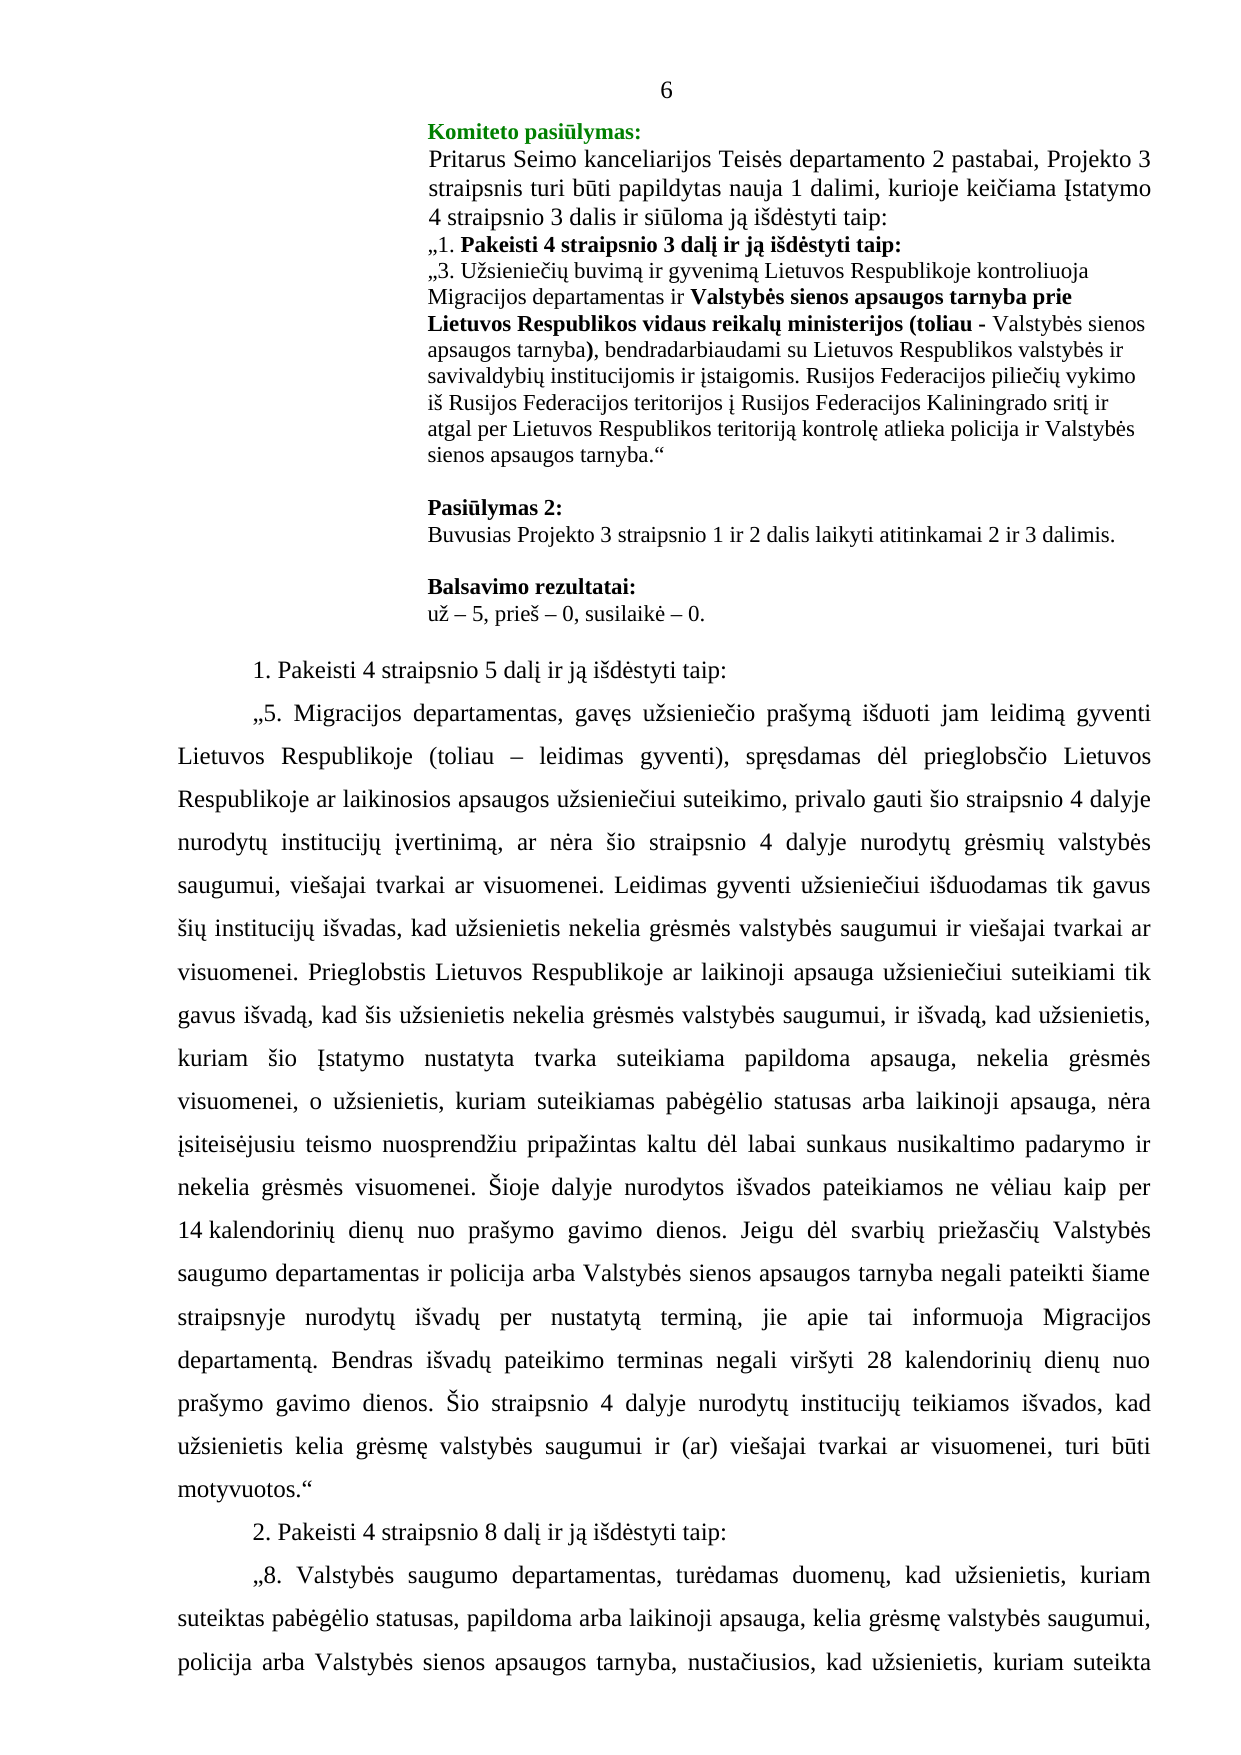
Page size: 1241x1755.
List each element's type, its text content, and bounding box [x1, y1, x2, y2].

text Komiteto pasiūlymas: [427, 118, 1152, 144]
text „8. Valstybės saugumo departamentas, turėdamas duomenų, kad užsienietis, kuriam suteiktas pabėgėlio statusas, papildoma arba laikinoji apsauga, kelia grėsmę valstybės saugumui, policija arba Valstybės sienos apsaugos tarnyba, nustačiusios, kad užsienietis, kuriam suteikta [177, 1560, 1152, 1675]
text 1. Pakeisti 4 straipsnio 5 dalį ir ją išdėstyti taip: [177, 655, 1152, 683]
text Pritarus Seimo kanceliarijos Teisės departamento 2 pastabai, Projekto 3 straipsnis turi būti papildytas nauja 1 dalimi, kurioje keičiama Įstatymo 4 straipsnio 3 dalis ir siūloma ją išdėstyti taip: [428, 144, 1152, 231]
text Buvusias Projekto 3 straipsnio 1 ir 2 dalis laikyti atitinkamai 2 ir 3 dalimis. [427, 521, 1152, 547]
text už – 5, prieš – 0, susilaikė – 0. [427, 600, 1152, 626]
text „3. Užsieniečių buvimą ir gyvenimą Lietuvos Respublikoje kontroliuoja Migracijos departamentas ir Valstybės sienos apsaugos tarnyba prie Lietuvos Respublikos vidaus reikalų ministerijos (toliau - Valstybės sienos apsaugos tarnyba), bendradarbiaudami su Lietuvos Respublikos valstybės ir savivaldybių institucijomis ir įstaigomis. Rusijos Federacijos piliečių vykimo iš Rusijos Federacijos teritorijos į Rusijos Federacijos Kaliningrado sritį ir atgal per Lietuvos Respublikos teritoriją kontrolę atlieka policija ir Valstybės sienos apsaugos tarnyba.“ [427, 257, 1152, 468]
text 2. Pakeisti 4 straipsnio 8 dalį ir ją išdėstyti taip: [177, 1517, 1152, 1546]
text „5. Migracijos departamentas, gavęs užsieniečio prašymą išduoti jam leidimą gyventi Lietuvos Respublikoje (toliau – leidimas gyventi), spręsdamas dėl prieglobsčio Lietuvos Respublikoje ar laikinosios apsaugos užsieniečiui suteikimo, privalo gauti šio straipsnio 4 dalyje nurodytų institucijų įvertinimą, ar nėra šio straipsnio 4 dalyje nurodytų grėsmių valstybės saugumui, viešajai tvarkai ar visuomenei. Leidimas gyventi užsieniečiui išduodamas tik gavus šių institucijų išvadas, kad užsienietis nekelia grėsmės valstybės saugumui ir viešajai tvarkai ar visuomenei. Prieglobstis Lietuvos Respublikoje ar laikinoji apsauga užsieniečiui suteikiami tik gavus išvadą, kad šis užsienietis nekelia grėsmės valstybės saugumui, ir išvadą, kad užsienietis, kuriam šio Įstatymo nustatyta tvarka suteikiama papildoma apsauga, nekelia grėsmės visuomenei, o užsienietis, kuriam suteikiamas pabėgėlio statusas arba laikinoji apsauga, nėra įsiteisėjusiu teismo nuosprendžiu pripažintas kaltu dėl labai sunkaus nusikaltimo padarymo ir nekelia grėsmės visuomenei. Šioje dalyje nurodytos išvados pateikiamos ne vėliau kaip per 14 kalendorinių dienų nuo prašymo gavimo dienos. Jeigu dėl svarbių priežasčių Valstybės saugumo departamentas ir policija arba Valstybės sienos apsaugos tarnyba negali pateikti šiame straipsnyje nurodytų išvadų per nustatytą terminą, jie apie tai informuoja Migracijos departamentą. Bendras išvadų pateikimo terminas negali viršyti 28 kalendorinių dienų nuo prašymo gavimo dienos. Šio straipsnio 4 dalyje nurodytų institucijų teikiamos išvados, kad užsienietis kelia grėsmę valstybės saugumui ir (ar) viešajai tvarkai ar visuomenei, turi būti motyvuotos.“ [177, 698, 1152, 1503]
text Pasiūlymas 2: [427, 494, 1152, 521]
text „1. Pakeisti 4 straipsnio 3 dalį ir ją išdėstyti taip: [427, 231, 1152, 257]
text Balsavimo rezultatai: [427, 573, 1152, 600]
